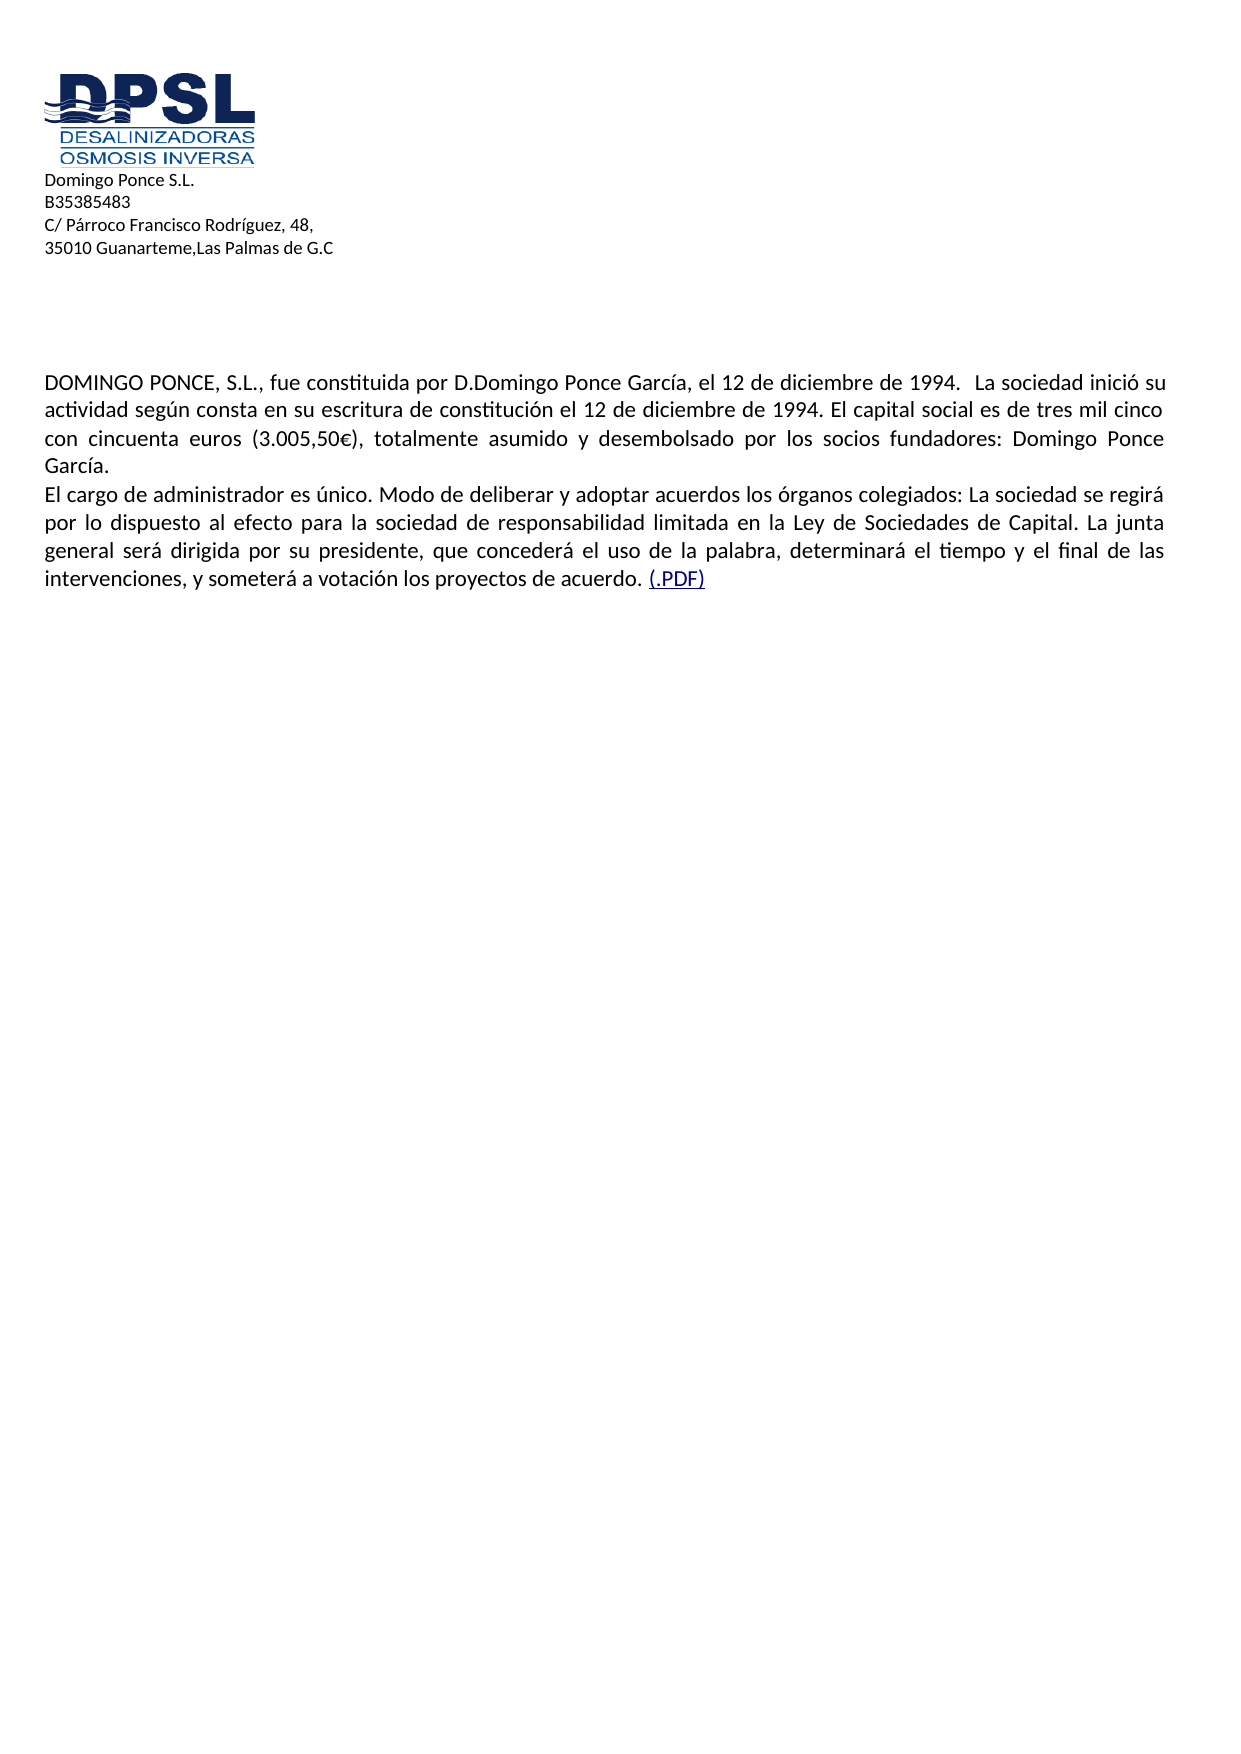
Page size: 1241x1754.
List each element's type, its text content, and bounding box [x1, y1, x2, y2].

text DOMINGO PONCE, S.L., fue constituida por D.Domingo Ponce García, el 12 de diciembre de 1994. La sociedad inició su actividad según consta en su escritura de constitución el 12 de diciembre de 1994. El capital social es de tres mil cinco con cincuenta euros (3.005,50€), totalmente asumido y desembolsado por los socios fundadores: Domingo Ponce García. El cargo de administrador es único. Modo de deliberar y adoptar acuerdos los órganos colegiados: La sociedad se regirá por lo dispuesto al efecto para la sociedad de responsabilidad limitada en la Ley de Sociedades de Capital. La junta general será dirigida por su presidente, que concederá el uso de la palabra, determinará el tiempo y el final de las intervenciones, y someterá a votación los proyectos de acuerdo. (.PDF) [44, 368, 1167, 592]
